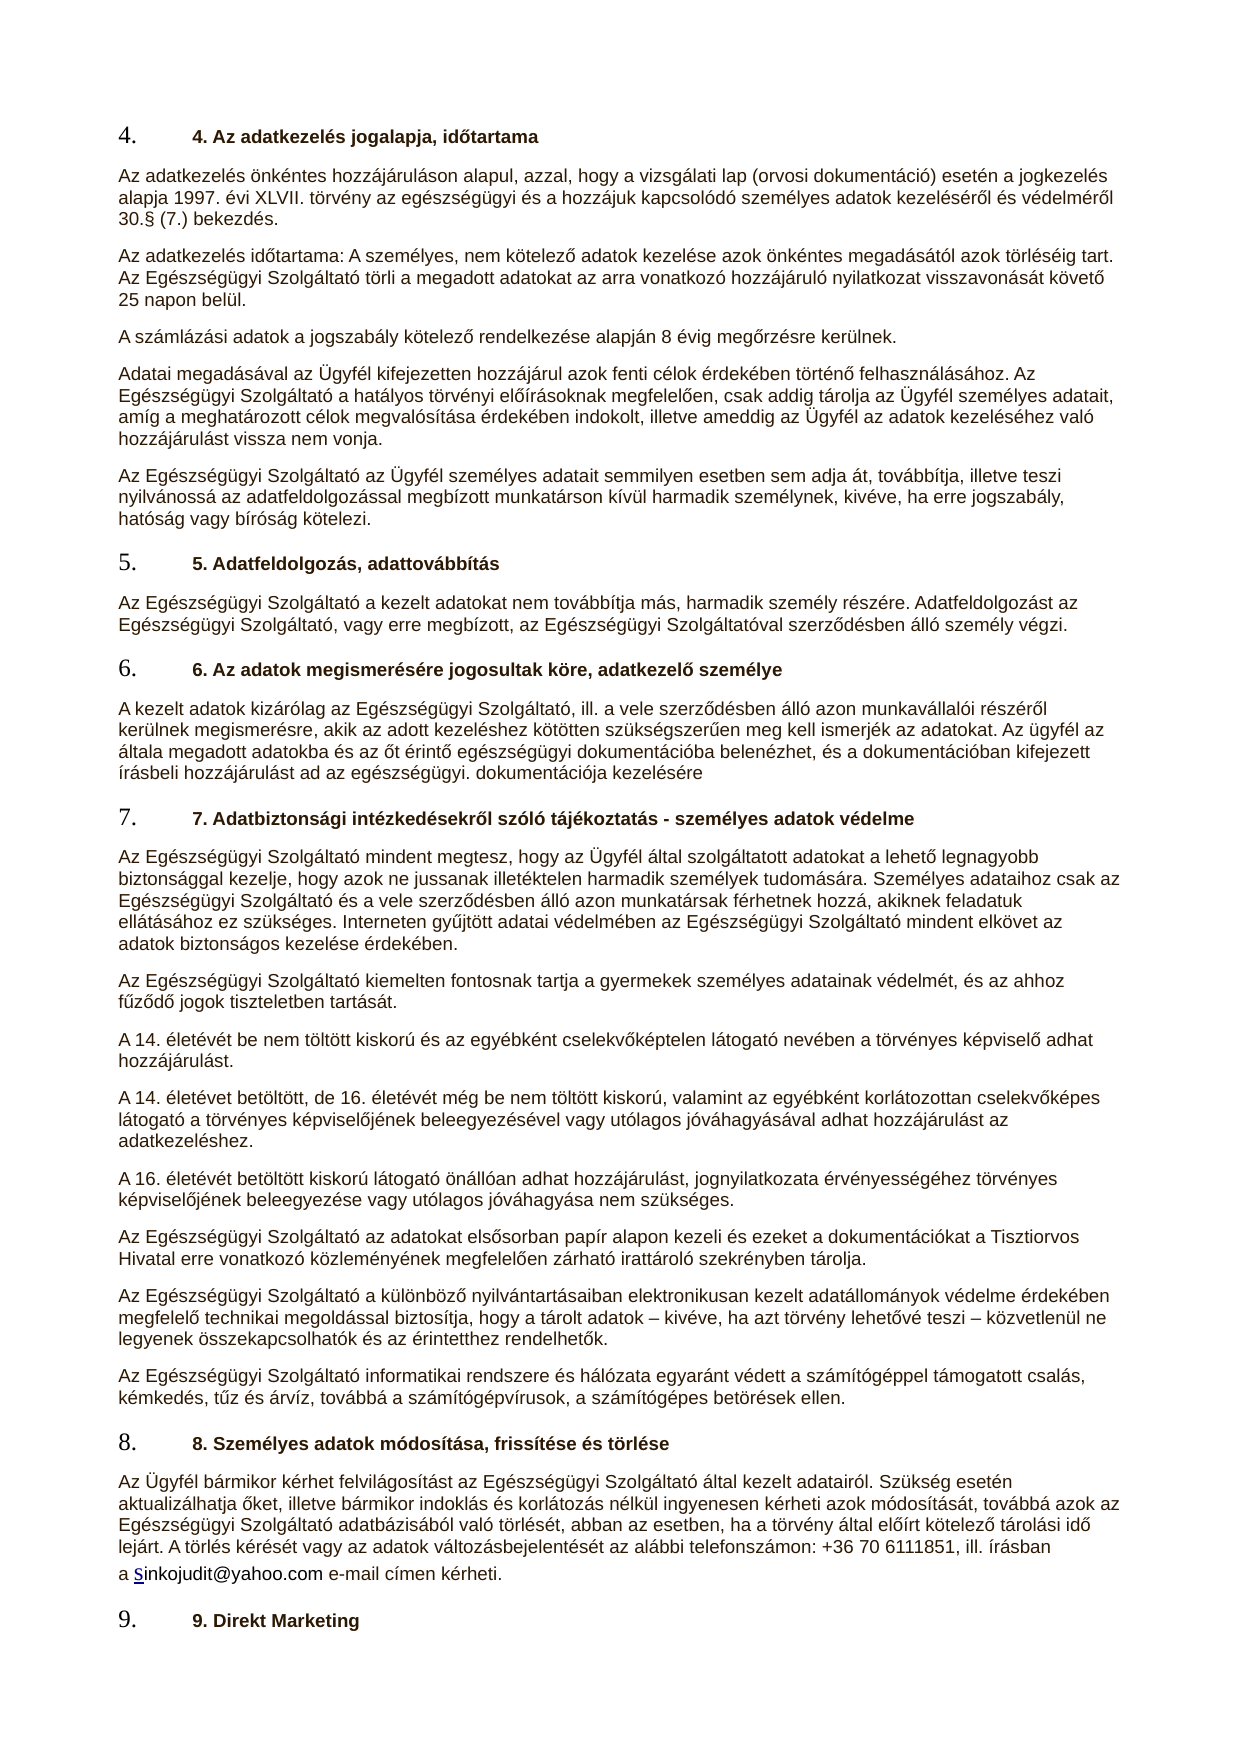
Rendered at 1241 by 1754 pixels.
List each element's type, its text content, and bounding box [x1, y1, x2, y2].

text Az Egészségügyi Szolgáltató a különböző nyilvántartásaiban elektronikusan kezelt adatállományok védelme érdekében megfelelő technikai megoldással biztosítja, hogy a tárolt adatok – kivéve, ha azt törvény lehetővé teszi – közvetlenül ne legyenek összekapcsolhatók és az érintetthez rendelhetők. [118, 1285, 1122, 1350]
list 9. Direkt Marketing [118, 1602, 1122, 1633]
text Az adatkezelés időtartama: A személyes, nem kötelező adatok kezelése azok önkéntes megadásától azok törléséig tart. Az Egészségügyi Szolgáltató törli a megadott adatokat az arra vonatkozó hozzájáruló nyilatkozat visszavonását követő 25 napon belül. [118, 245, 1122, 310]
text Az Egészségügyi Szolgáltató a kezelt adatokat nem továbbítja más, harmadik személy részére. Adatfeldolgozást az Egészségügyi Szolgáltató, vagy erre megbízott, az Egészségügyi Szolgáltatóval szerződésben álló személy végzi. [118, 592, 1122, 635]
list 7. Adatbiztonsági intézkedésekről szóló tájékoztatás - személyes adatok védelme [118, 799, 1122, 831]
text Az Ügyfél bármikor kérhet felvilágosítást az Egészségügyi Szolgáltató által kezelt adatairól. Szükség esetén aktualizálhatja őket, illetve bármikor indoklás és korlátozás nélkül ingyenesen kérheti azok módosítását, továbbá azok az Egészségügyi Szolgáltató adatbázisából való törlését, abban az esetben, ha a törvény által előírt kötelező tárolási idő lejárt. A törlés kérését vagy az adatok változásbejelentését az alábbi telefonszámon: +36 70 6111851, ill. írásban a sinkojudit@yahoo.com e-mail címen kérheti. [118, 1471, 1122, 1586]
text Az adatkezelés önkéntes hozzájáruláson alapul, azzal, hogy a vizsgálati lap (orvosi dokumentáció) esetén a jogkezelés alapja 1997. évi XLVII. törvény az egészségügyi és a hozzájuk kapcsolódó személyes adatok kezeléséről és védelméről 30.§ (7.) bekezdés. [118, 165, 1122, 230]
text Az Egészségügyi Szolgáltató az adatokat elsősorban papír alapon kezeli és ezeket a dokumentációkat a Tisztiorvos Hivatal erre vonatkozó közleményének megfelelően zárható irattároló szekrényben tárolja. [118, 1226, 1122, 1269]
list 5. Adatfeldolgozás, adattovábbítás [118, 545, 1122, 576]
text Adatai megadásával az Ügyfél kifejezetten hozzájárul azok fenti célok érdekében történő felhasználásához. Az Egészségügyi Szolgáltató a hatályos törvényi előírásoknak megfelelően, csak addig tárolja az Ügyfél személyes adatait, amíg a meghatározott célok megvalósítása érdekében indokolt, illetve ameddig az Ügyfél az adatok kezeléséhez való hozzájárulást vissza nem vonja. [118, 363, 1122, 449]
list 6. Az adatok megismerésére jogosultak köre, adatkezelő személye [118, 651, 1122, 682]
text Az Egészségügyi Szolgáltató az Ügyfél személyes adatait semmilyen esetben sem adja át, továbbítja, illetve teszi nyilvánossá az adatfeldolgozással megbízott munkatárson kívül harmadik személynek, kivéve, ha erre jogszabály, hatóság vagy bíróság kötelezi. [118, 465, 1122, 529]
text Az Egészségügyi Szolgáltató mindent megtesz, hogy az Ügyfél által szolgáltatott adatokat a lehető legnagyobb biztonsággal kezelje, hogy azok ne jussanak illetéktelen harmadik személyek tudomására. Személyes adataihoz csak az Egészségügyi Szolgáltató és a vele szerződésben álló azon munkatársak férhetnek hozzá, akiknek feladatuk ellátásához ez szükséges. Interneten gyűjtött adatai védelmében az Egészségügyi Szolgáltató mindent elkövet az adatok biztonságos kezelése érdekében. [118, 846, 1122, 954]
text A 14. életévét be nem töltött kiskorú és az egyébként cselekvőképtelen látogató nevében a törvényes képviselő adhat hozzájárulást. [118, 1028, 1122, 1072]
text Az Egészségügyi Szolgáltató informatikai rendszere és hálózata egyaránt védett a számítógéppel támogatott csalás, kémkedés, tűz és árvíz, továbbá a számítógépvírusok, a számítógépes betörések ellen. [118, 1365, 1122, 1408]
text A kezelt adatok kizárólag az Egészségügyi Szolgáltató, ill. a vele szerződésben álló azon munkavállalói részéről kerülnek megismerésre, akik az adott kezeléshez kötötten szükségszerűen meg kell ismerjék az adatokat. Az ügyfél az általa megadott adatokba és az őt érintő egészségügyi dokumentációba belenézhet, és a dokumentációban kifejezett írásbeli hozzájárulást ad az egészségügyi. dokumentációja kezelésére [118, 697, 1122, 784]
text A 14. életévet betöltött, de 16. életévét még be nem töltött kiskorú, valamint az egyébként korlátozottan cselekvőképes látogató a törvényes képviselőjének beleegyezésével vagy utólagos jóváhagyásával adhat hozzájárulást az adatkezeléshez. [118, 1087, 1122, 1152]
list 8. Személyes adatok módosítása, frissítése és törlése [118, 1424, 1122, 1455]
text Az Egészségügyi Szolgáltató kiemelten fontosnak tartja a gyermekek személyes adatainak védelmét, és az ahhoz fűződő jogok tiszteletben tartását. [118, 970, 1122, 1013]
list 4. Az adatkezelés jogalapja, időtartama [118, 118, 1122, 149]
text A számlázási adatok a jogszabály kötelező rendelkezése alapján 8 évig megőrzésre kerülnek. [118, 326, 1122, 347]
text A 16. életévét betöltött kiskorú látogató önállóan adhat hozzájárulást, jognyilatkozata érvényességéhez törvényes képviselőjének beleegyezése vagy utólagos jóváhagyása nem szükséges. [118, 1167, 1122, 1211]
